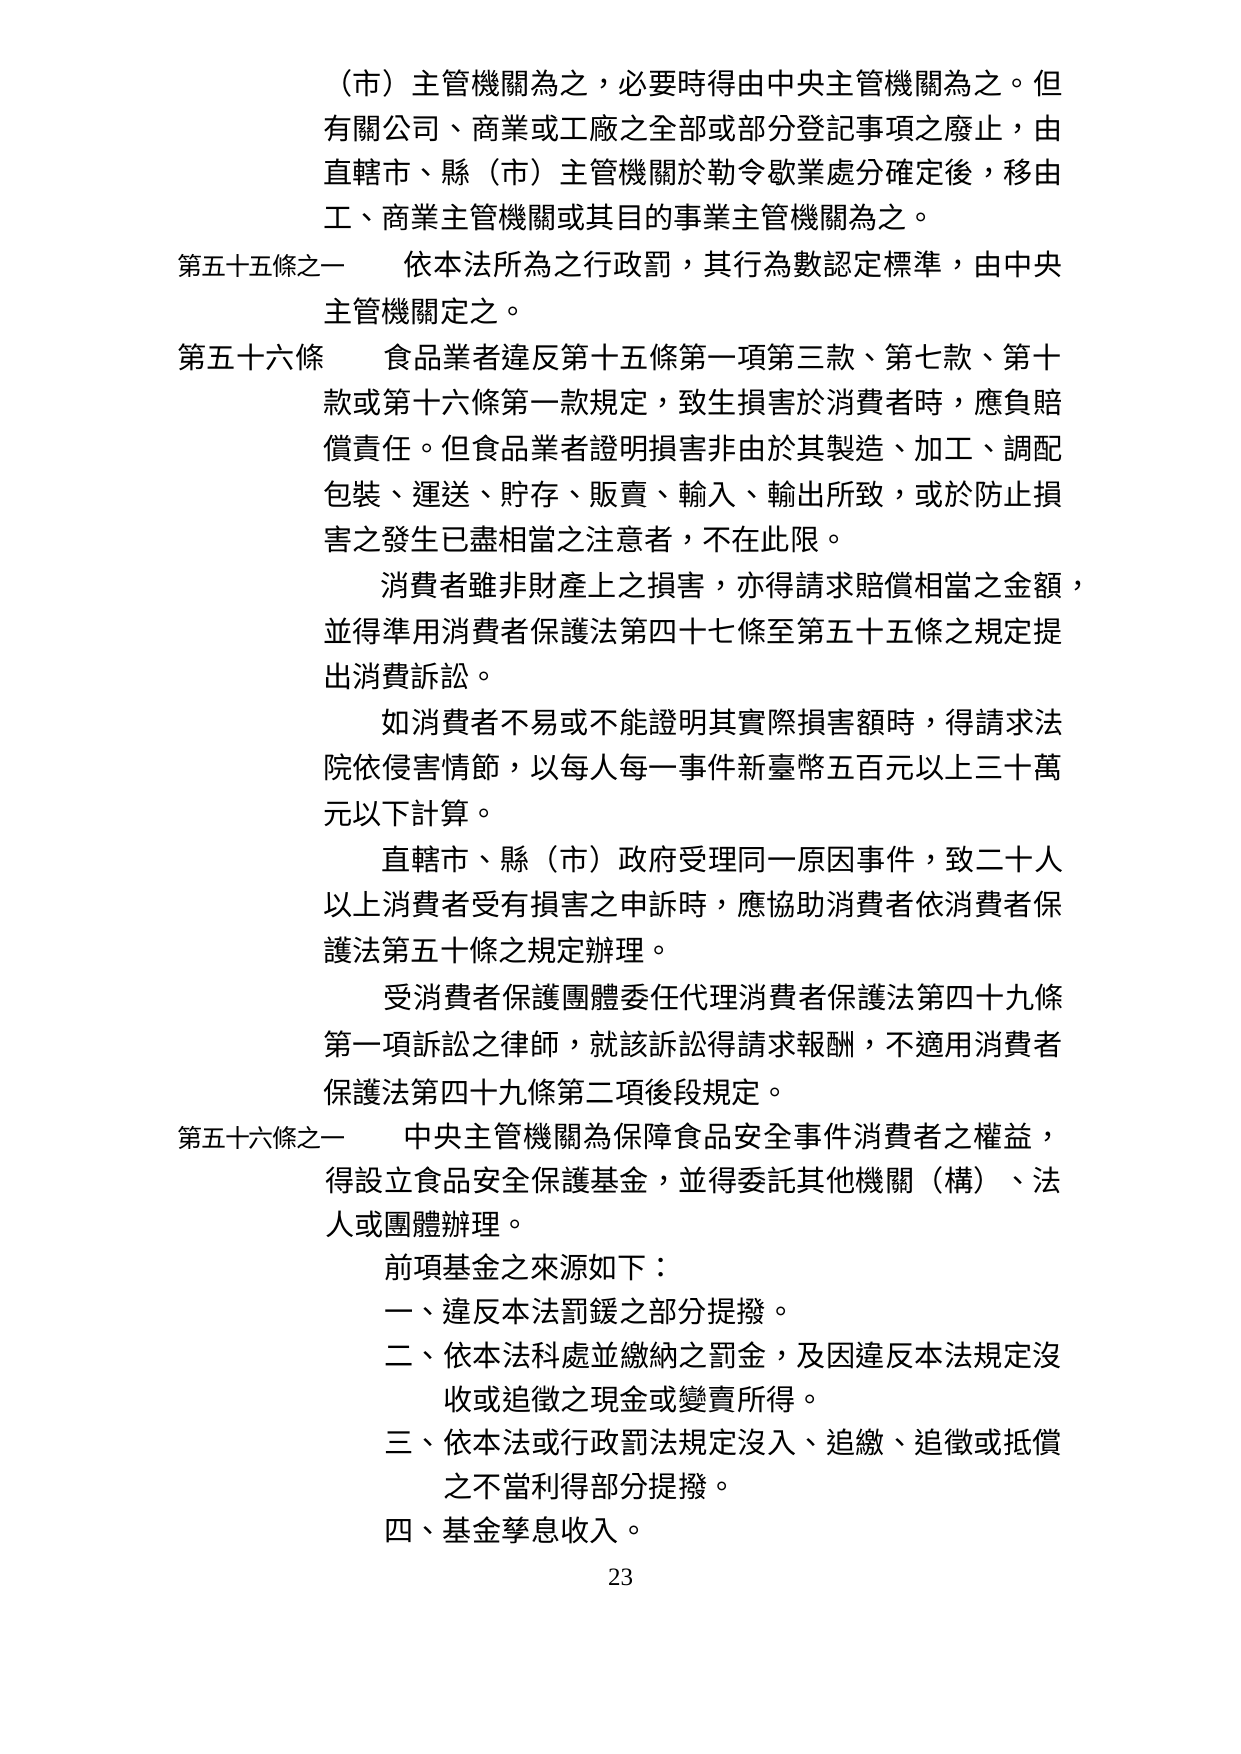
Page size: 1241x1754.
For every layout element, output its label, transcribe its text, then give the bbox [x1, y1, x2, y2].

text 第五十六條 食品業者違反第十五條第一項第三款、第七款、第十款或第十六條第一款規定，致生損害於消費者時，應負賠償責任。但食品業者證明損害非由於其製造、加工、調配、包裝、運送、貯存、販賣、輸入、輸出所致，或於防止損害之發生已盡相當之注意者，不在此限。 [177, 332, 1064, 560]
text 第五十六條之一 中央主管機關為保障食品安全事件消費者之權益，得設立食品安全保護基金，並得委託其他機關（構）、法人或團體辦理。 [177, 1113, 1064, 1244]
text 一、違反本法罰鍰之部分提撥。 [384, 1288, 1064, 1331]
text 三、依本法或行政罰法規定沒入、追繳、追徵或抵償之不當利得部分提撥。 [384, 1419, 1064, 1506]
text 第五十五條之一 依本法所為之行政罰，其行為數認定標準，由中央主管機關定之。 [177, 237, 1064, 332]
text 直轄市、縣（市）政府受理同一原因事件，致二十人以上消費者受有損害之申訴時，應協助消費者依消費者保護法第五十條之規定辦理。 [323, 834, 1064, 971]
text 消費者雖非財產上之損害，亦得請求賠償相當之金額，並得準用消費者保護法第四十七條至第五十五條之規定提出消費訴訟。 [323, 560, 1064, 697]
text 二、依本法科處並繳納之罰金，及因違反本法規定沒收或追徵之現金或變賣所得。 [384, 1331, 1064, 1419]
text 如消費者不易或不能證明其實際損害額時，得請求法院依侵害情節，以每人每一事件新臺幣五百元以上三十萬元以下計算。 [323, 697, 1064, 834]
text 四、基金孳息收入。 [384, 1506, 1064, 1550]
text 前項基金之來源如下： [325, 1244, 1064, 1288]
text （市）主管機關為之，必要時得由中央主管機關為之。但有關公司、商業或工廠之全部或部分登記事項之廢止，由直轄市、縣（市）主管機關於勒令歇業處分確定後，移由工、商業主管機關或其目的事業主管機關為之。 [177, 59, 1064, 237]
text 受消費者保護團體委任代理消費者保護法第四十九條第一項訴訟之律師，就該訴訟得請求報酬，不適用消費者保護法第四十九條第二項後段規定。 [323, 971, 1064, 1113]
